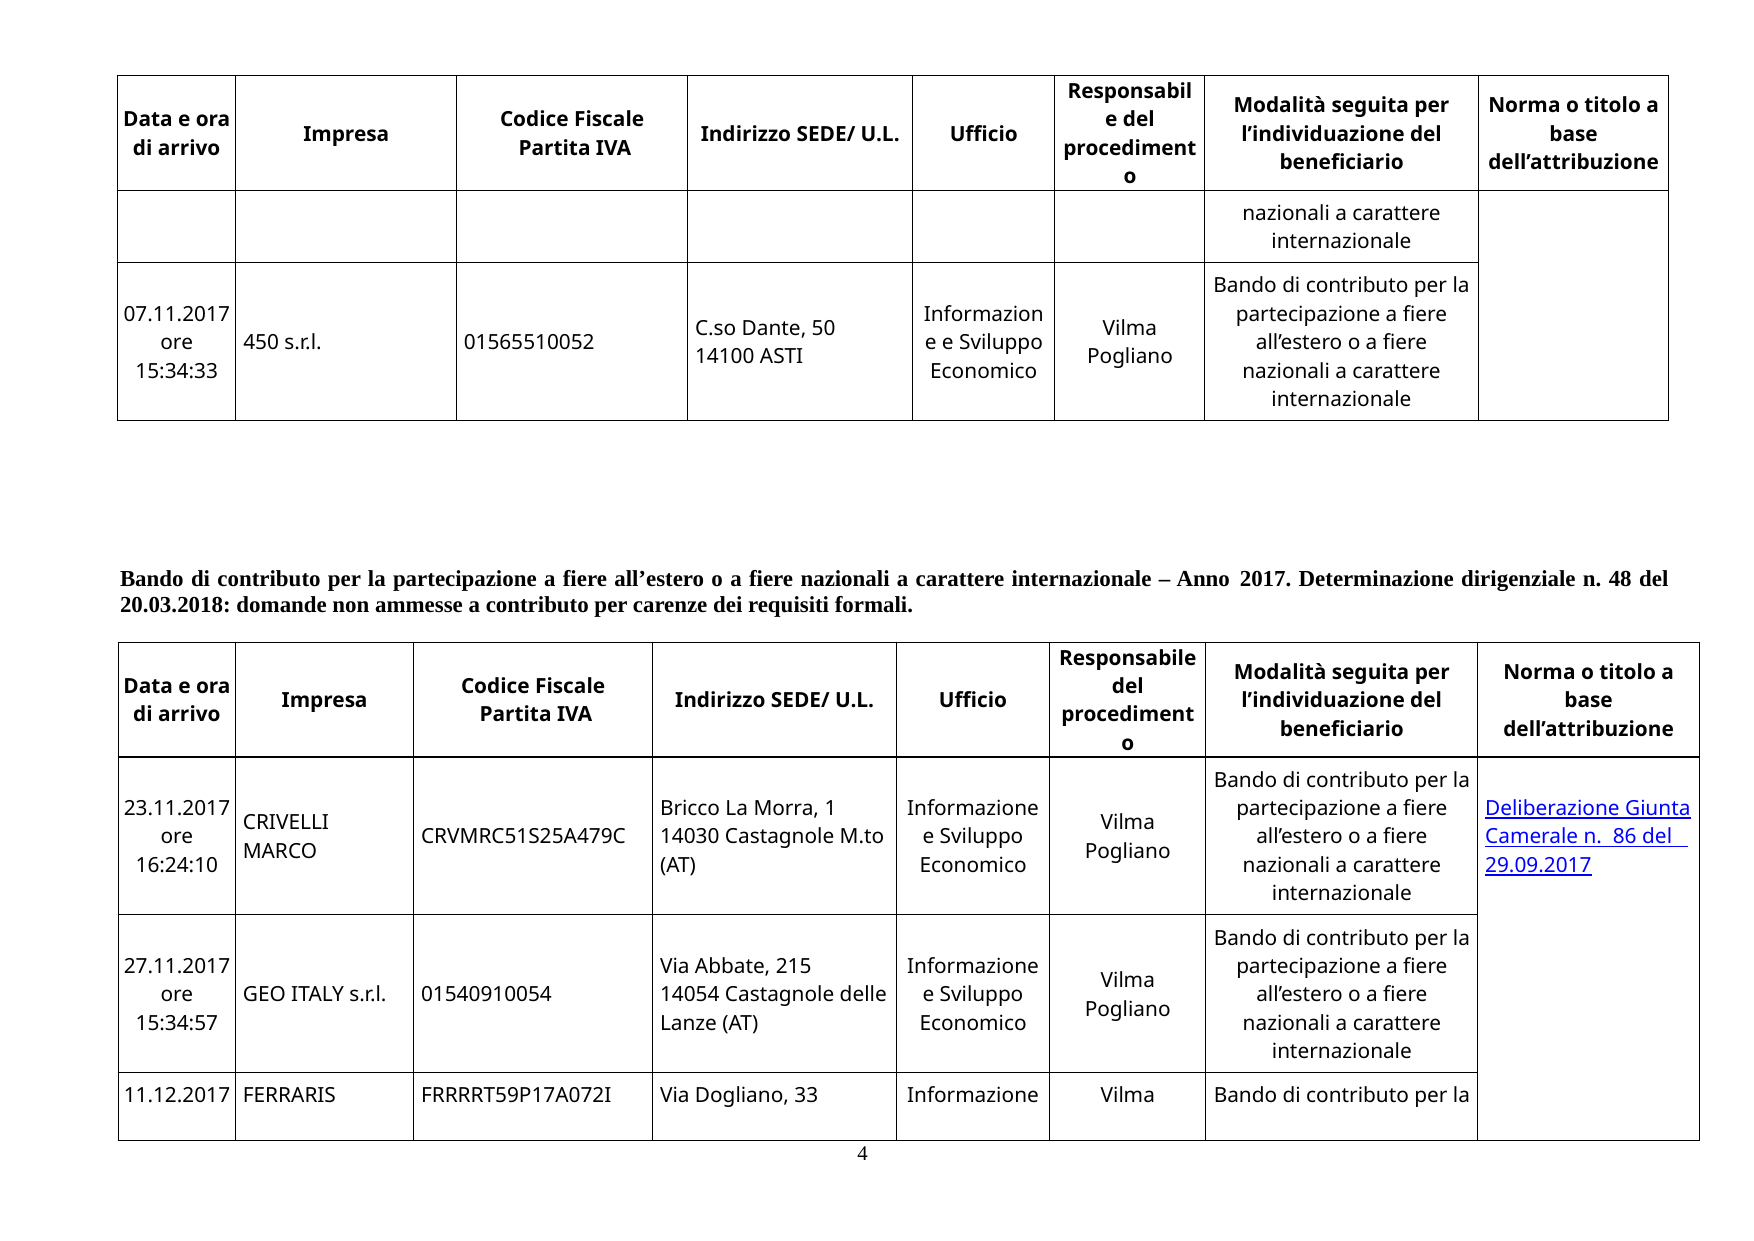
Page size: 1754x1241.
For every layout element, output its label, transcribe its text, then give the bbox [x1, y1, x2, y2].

table_cell Informazione [897, 1073, 1049, 1140]
table_header Norma o titolo a base dell’attribuzione [1479, 76, 1668, 190]
table_header Modalità seguita per l’individuazione del beneficiario [1206, 643, 1477, 756]
table_cell 01540910054 [414, 915, 652, 1072]
table_header Data e ora di arrivo [118, 76, 235, 190]
table_header Impresa [236, 76, 456, 190]
table_cell Informazione e Sviluppo Economico [897, 758, 1049, 914]
table_cell 11.12.2017 [119, 1073, 235, 1140]
table_cell Bando di contributo per la partecipazione a fiere all’estero o a fiere nazionali a carattere internazionale [1205, 263, 1478, 420]
table_cell 450 s.r.l. [236, 263, 456, 420]
table_cell [1055, 191, 1204, 262]
table_cell [457, 191, 687, 262]
table_cell [1479, 191, 1668, 420]
table_cell Bando di contributo per la [1206, 1073, 1477, 1140]
table_header Norma o titolo a base dell’attribuzione [1478, 643, 1699, 756]
table_header Indirizzo SEDE/ U.L. [688, 76, 912, 190]
table_cell [236, 191, 456, 262]
table_cell Informazione e Sviluppo Economico [913, 263, 1054, 420]
table_cell Bando di contributo per la partecipazione a fiere all’estero o a fiere nazionali a carattere internazionale [1206, 915, 1477, 1072]
table_header Impresa [236, 643, 413, 756]
table_header Data e ora di arrivo [119, 643, 235, 756]
table_header Codice Fiscale Partita IVA [457, 76, 687, 190]
table_header Responsabile del procedimento [1055, 76, 1204, 190]
table_cell 07.11.2017 ore 15:34:33 [118, 263, 235, 420]
table_cell Vilma [1050, 1073, 1205, 1140]
table_cell [118, 191, 235, 262]
table_cell CRIVELLI MARCO [236, 758, 413, 914]
table_cell 27.11.2017 ore 15:34:57 [119, 915, 235, 1072]
table_cell [913, 191, 1054, 262]
table_cell Via Dogliano, 33 [653, 1073, 896, 1140]
table_cell nazionali a carattere internazionale [1205, 191, 1478, 262]
table_cell FERRARIS [236, 1073, 413, 1140]
table_cell Vilma Pogliano [1050, 915, 1205, 1072]
table_header Indirizzo SEDE/ U.L. [653, 643, 896, 756]
table_header Codice Fiscale Partita IVA [414, 643, 652, 756]
table_cell Vilma Pogliano [1050, 758, 1205, 914]
text Bando di contributo per la partecipazione a fiere all’estero o a fiere nazionali a carattere internazionale – Anno 2017. Determinazione dirigenziale n. 48 del 20.03.2018: domande non ammesse a contributo per carenze dei requisiti formali. [120, 565, 1669, 618]
table_cell 01565510052 [457, 263, 687, 420]
table_header Ufficio [897, 643, 1049, 756]
table_cell FRRRRT59P17A072I [414, 1073, 652, 1140]
table_cell Informazione e Sviluppo Economico [897, 915, 1049, 1072]
table_cell GEO ITALY s.r.l. [236, 915, 413, 1072]
table_header Modalità seguita per l’individuazione del beneficiario [1205, 76, 1478, 190]
table_cell 23.11.2017 ore 16:24:10 [119, 758, 235, 914]
table_header Ufficio [913, 76, 1054, 190]
table_cell Via Abbate, 215 14054 Castagnole delle Lanze (AT) [653, 915, 896, 1072]
table_cell Deliberazione Giunta Camerale n. 86 del 29.09.2017 [1478, 758, 1699, 1140]
table_cell Vilma Pogliano [1055, 263, 1204, 420]
table_cell C.so Dante, 50 14100 ASTI [688, 263, 912, 420]
table_header Responsabile del procedimento [1050, 643, 1205, 756]
table_cell [688, 191, 912, 262]
table_cell Bricco La Morra, 1 14030 Castagnole M.to (AT) [653, 758, 896, 914]
table_cell CRVMRC51S25A479C [414, 758, 652, 914]
table_cell Bando di contributo per la partecipazione a fiere all’estero o a fiere nazionali a carattere internazionale [1206, 758, 1477, 914]
